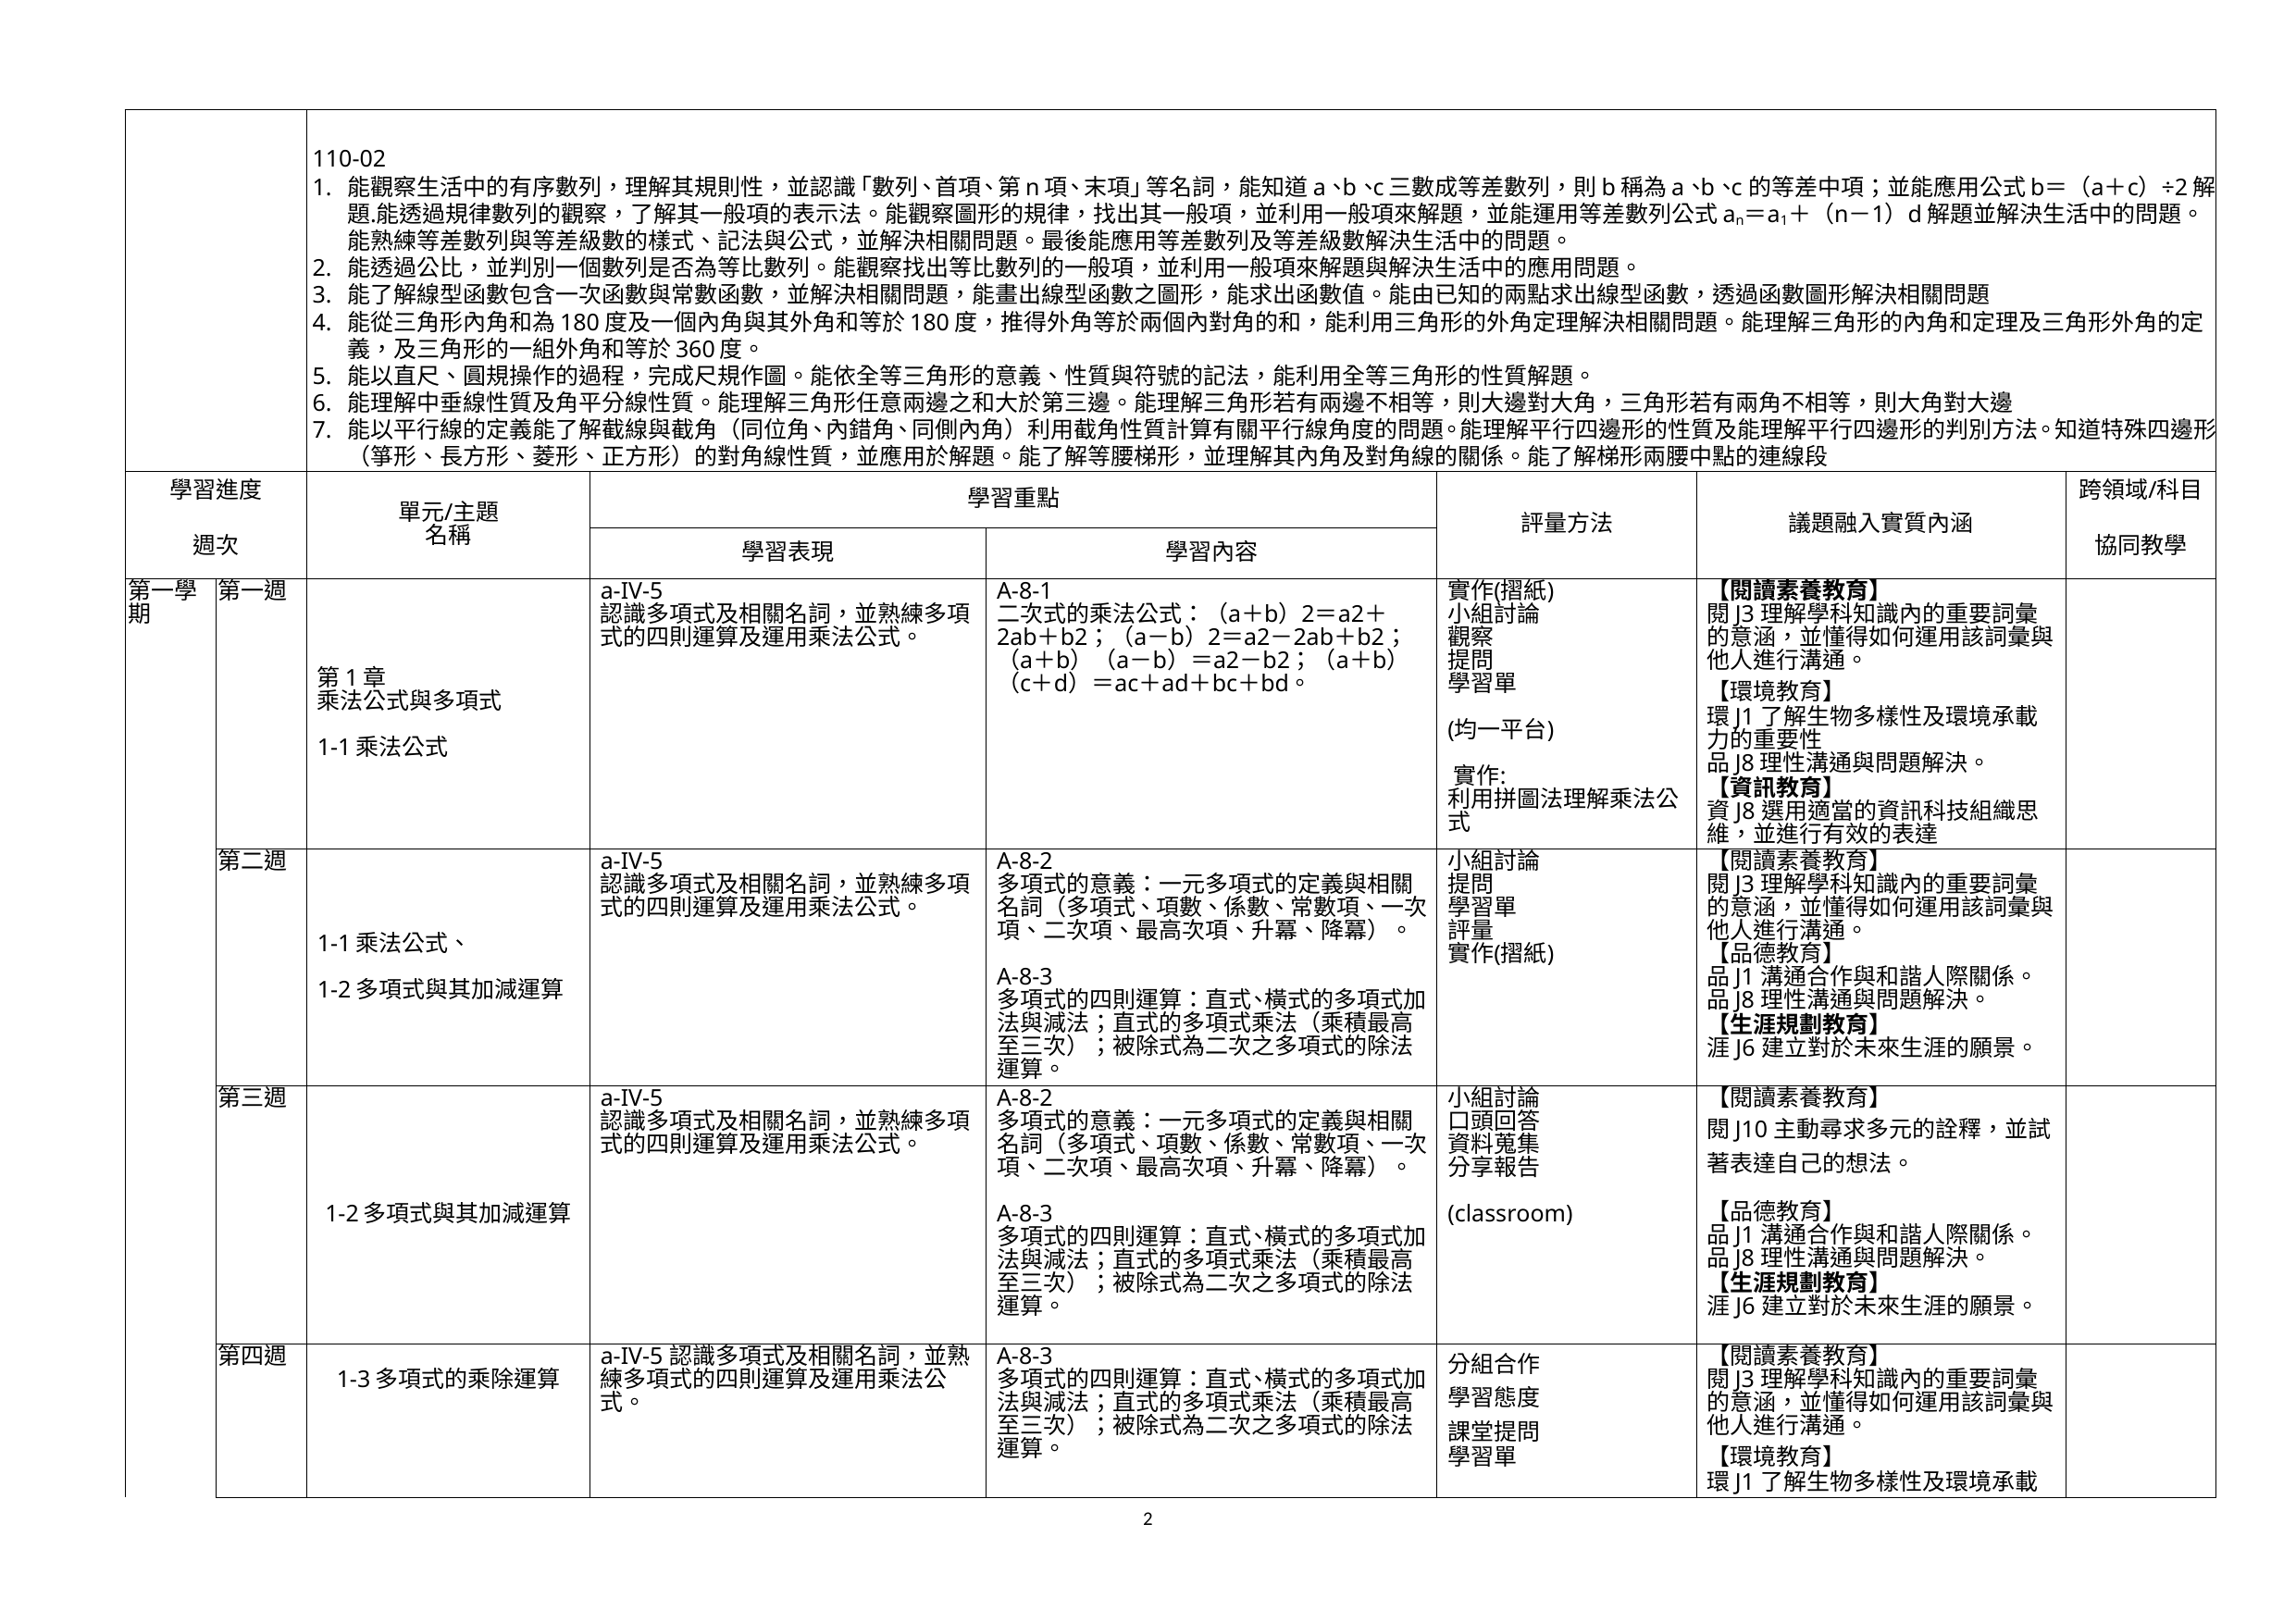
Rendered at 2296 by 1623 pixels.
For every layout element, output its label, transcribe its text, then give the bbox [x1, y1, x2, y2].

table_cell 第二週 [217, 849, 306, 1085]
table_cell A-8-2 多項式的意義：一元多項式的定義與相關名詞（多項式、項數、係數、常數項、一次項、二次項、最高次項、升冪、降冪）。 A-8-3 多項式的四則運算：直式、橫式的多項式加法與減法；直式的多項式乘法（乘積最高至三次）；被除式為二次之多項式的除法運算。 [987, 849, 1436, 1085]
table_cell a-IV-5 認識多項式及相關名詞，並熟練多項式的四則運算及運用乘法公式。 [590, 849, 986, 1085]
table_cell 第一週 [217, 579, 306, 849]
table_cell 評量方法 [1437, 472, 1696, 577]
table_cell A-8-2 多項式的意義：一元多項式的定義與相關名詞（多項式、項數、係數、常數項、一次項、二次項、最高次項、升冪、降冪）。 A-8-3 多項式的四則運算：直式、橫式的多項式加法與減法；直式的多項式乘法（乘積最高至三次）；被除式為二次之多項式的除法運算。 [987, 1086, 1436, 1344]
table_cell a-IV-5 認識多項式及相關名詞，並熟練多項式的四則運算及運用乘法公式。 [590, 1086, 986, 1344]
table_cell 議題融入實質內涵 [1697, 472, 2066, 577]
table_cell [2066, 1344, 2215, 1496]
table_cell 【閱讀素養教育】 閱J3 理解學科知識內的重要詞彙的意涵，並懂得如何運用該詞彙與他人進行溝通。 【品德教育】 品J1 溝通合作與和諧人際關係。 品J8 理性溝通與問題解決。 【生涯規劃教育】 涯 J6 建立對於未來生涯的願景。 [1697, 849, 2066, 1085]
table_cell 學習重點 [590, 472, 1436, 527]
table_cell 第1章 乘法公式與多項式 1-1乘法公式 [307, 579, 590, 849]
table_cell 小組討論 口頭回答 資料蒐集 分享報告 (classroom) [1437, 1086, 1696, 1344]
table_cell 【閱讀素養教育】 閱J10 主動尋求多元的詮釋，並試著表達自己的想法。 【品德教育】 品J1 溝通合作與和諧人際關係。 品J8 理性溝通與問題解決。 【生涯規劃教育】 涯 J6 建立對於未來生涯的願景。 [1697, 1086, 2066, 1344]
table_cell [126, 110, 306, 471]
table_cell 跨領域/科目協同教學 [2066, 472, 2215, 577]
table_cell 學習表現 [590, 528, 986, 577]
table_cell 1-3多項式的乘除運算 [307, 1344, 590, 1496]
table_cell A-8-3 多項式的四則運算：直式、橫式的多項式加法與減法；直式的多項式乘法（乘積最高至三次）；被除式為二次之多項式的除法運算。 [987, 1344, 1436, 1496]
table_cell a-IV-5 認識多項式及相關名詞，並熟練多項式的四則運算及運用乘法公式。 [590, 1344, 986, 1496]
table_cell 1-1乘法公式、 1-2多項式與其加減運算 [307, 849, 590, 1085]
table_cell 小組討論 提問 學習單 評量 實作(摺紙) [1437, 849, 1696, 1085]
table_cell 學習內容 [987, 528, 1436, 577]
table_cell 實作(摺紙) 小組討論 觀察 提問 學習單 (均一平台) 實作: 利用拼圖法理解乘法公式 [1437, 579, 1696, 849]
table_cell 【閱讀素養教育】 閱J3 理解學科知識內的重要詞彙的意涵，並懂得如何運用該詞彙與他人進行溝通。 【環境教育】 環J1 了解生物多樣性及環境承載力的重要性 品J8理性溝通與問題解決。 【資訊教育】 資 J8 選用適當的資訊科技組織思維，並進行有效的表達 [1697, 579, 2066, 849]
table_cell [2066, 579, 2215, 849]
table_cell 單元/主題 名稱 [307, 472, 590, 577]
table_cell 第四週 [217, 1344, 306, 1496]
table_cell A-8-1 二次式的乘法公式：（a＋b）2＝a2＋2ab＋b2；（a－b）2＝a2－2ab＋b2；（a＋b）（a－b）＝a2－b2；（a＋b）（c＋d）＝ac＋ad＋bc＋bd。 [987, 579, 1436, 849]
table_cell 1-2多項式與其加減運算 [307, 1086, 590, 1344]
table_cell 【閱讀素養教育】 閱J3 理解學科知識內的重要詞彙的意涵，並懂得如何運用該詞彙與他人進行溝通。 【環境教育】 環J1 了解生物多樣性及環境承載 [1697, 1344, 2066, 1496]
table_cell 分組合作 學習態度 課堂提問 學習單 [1437, 1344, 1696, 1496]
table_cell 第一學期 [126, 579, 216, 1496]
table_cell 第三週 [217, 1086, 306, 1344]
table_cell 學習進度 週次 [126, 472, 306, 577]
table_cell a-IV-5 認識多項式及相關名詞，並熟練多項式的四則運算及運用乘法公式。 [590, 579, 986, 849]
table_cell [2066, 1086, 2215, 1344]
table_cell 110-01 1.能透過面積與拼圖、摺紙的方式，學習分配律、和的平方公式、差的平方公式、平方差公式與應用。 2能認識多項式的意義，以橫式或直式做多項式的加法、減法、乘法，能以長除法進行多項式的除法。 3.透過正方形面積與邊長的關係，了解二次方根的意義，能進行根式的乘法且理解最簡根式的意義並能運用標準分解式將根式化簡，及能進行根式的除法與形如「」的化簡。學習利用查表及計算機，找出二次方根的近似值。 4.能透過拼圖與面積的計算，認識畢氏定理。並能以畢氏定理求出直角三角形的邊長並解決生活的應用問題。能以畢氏定理計算直角坐標平面上兩點間的距離。 5.以多項式的除法，檢驗多項式的因式與倍式。能理解因式分解的意義是將一個二次多項式分解為兩個一次多項式的乘積, 能以提公因式與乘法公式及十字交乘法，因式分解法解一元二次 方程式。 6.認識一元二次方程式，能由實例知道一元二次方程式及其解（根）的意義，能以「平方根的概念」解方程式，形如:。利用因式分解法、配方法及公式解求一元二次方程式的解，並應用於一般日常生活中的問題 7.能以相對次數分配表、累積次數分配表、累積相對次數分配表並畫出其折線圖。能由累積相對次數分配折線圖作出資料的判讀。 110-02 能觀察生活中的有序數列，理解其規則性，並認識「數列、首項、第n項、末項」等名詞，能知道a、b、c三數成等差數列，則b稱為a、b、c 的等差中項；並能應用公式b＝（a＋c）÷2解題.能透過規律數列的觀察，了解其一般項的表示法。能觀察圖形的規律，找出其一般項，並利用一般項來解題，並能運用等差數列公式an＝a1＋（n－1）d解題並解決生活中的問題。 能熟練等差數列與等差級數的樣式、記法與公式，並解決相關問題。最後能應用等差數列及等差級數解決生活中的問題。 能透過公比，並判別一個數列是否為等比數列。能觀察找出等比數列的一般項，並利用一般項來解題與解決生活中的應用問題。 能了解線型函數包含一次函數與常數函數，並解決相關問題，能畫出線型函數之圖形，能求出函數值。能由已知的兩點求出線型函數，透過函數圖形解決相關問題 能從三角形內角和為180度及一個內角與其外角和等於180度，推得外角等於兩個內對角的和，能利用三角形的外角定理解決相關問題。能理解三角形的內角和定理及三角形外角的定義，及三角形的一組外角和等於360度。 能以直尺、圓規操作的過程，完成尺規作圖。能依全等三角形的意義、性質與符號的記法，能利用全等三角形的性質解題。 能理解中垂線性質及角平分線性質。能理解三角形任意兩邊之和大於第三邊。能理解三角形若有兩邊不相等，則大邊對大角，三角形若有兩角不相等，則大角對大邊 能以平行線的定義能了解截線與截角（同位角、內錯角、同側內角）利用截角性質計算有關平行線角度的問題。能理解平行四邊形的性質及能理解平行四邊形的判別方法。知道特殊四邊形（箏形、長方形、菱形、正方形）的對角線性質，並應用於解題。能了解等腰梯形，並理解其內角及對角線的關係。能了解梯形兩腰中點的連線段 [307, 110, 2215, 471]
table_cell [2066, 849, 2215, 1085]
